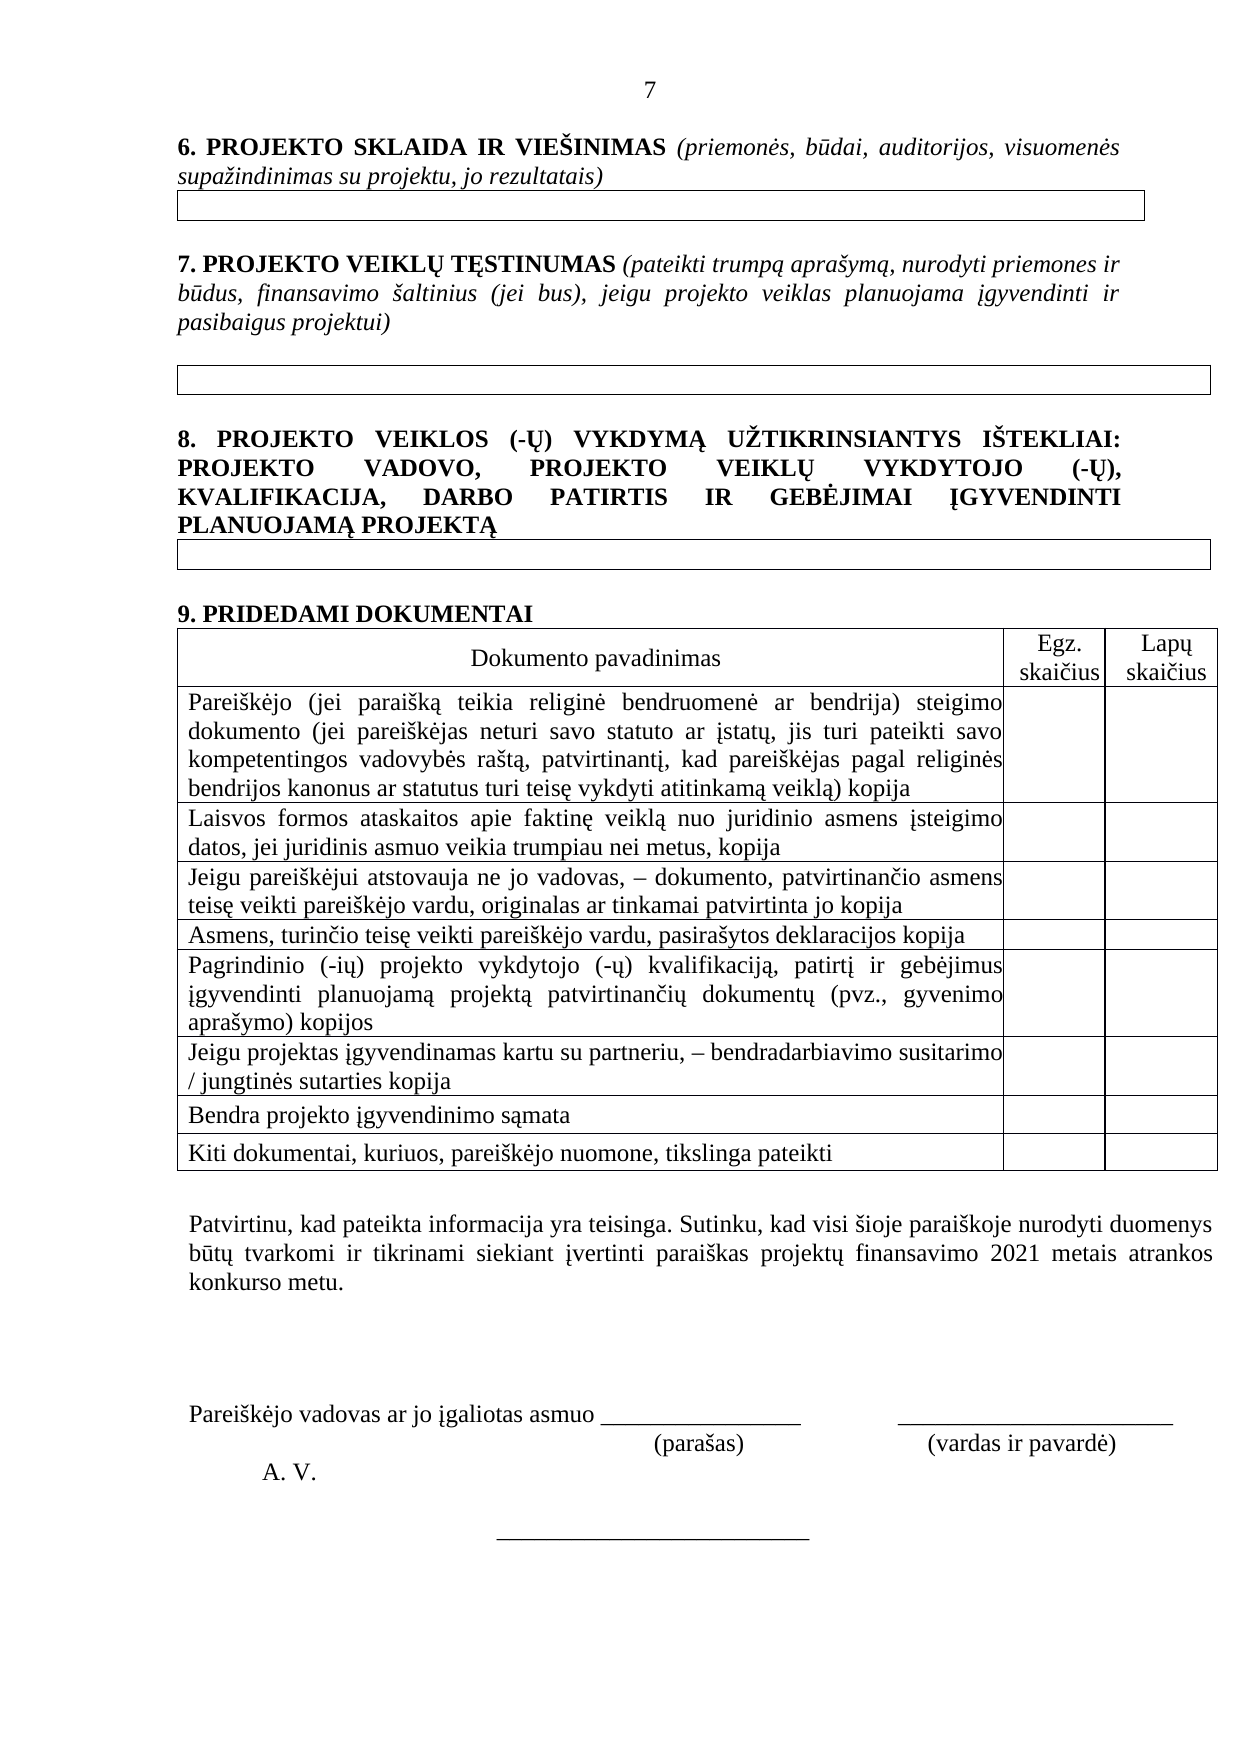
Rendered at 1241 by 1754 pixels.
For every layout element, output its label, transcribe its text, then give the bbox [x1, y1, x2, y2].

table_cell [649, 1457, 795, 1486]
table_cell [1004, 803, 1104, 861]
table_cell [1106, 687, 1217, 802]
table_header Lapų skaičius [1106, 629, 1217, 686]
table_cell [1106, 1096, 1217, 1133]
table_header [178, 540, 1210, 569]
table_cell [1106, 1134, 1217, 1170]
table_header Egz. skaičius [1004, 629, 1104, 686]
table_cell Pagrindinio (-ių) projekto vykdytojo (-ų) kvalifikaciją, patirtį ir gebėjimus įgyvendinti planuojamą projektą patvirtinančių dokumentų (pvz., gyvenimo aprašymo) kopijos [178, 950, 1003, 1036]
table_cell [1004, 950, 1104, 1036]
table_cell [989, 1296, 1107, 1353]
table_cell [1106, 920, 1217, 949]
table_cell [887, 1457, 989, 1486]
table_cell [795, 1296, 887, 1353]
table_header Dokumento pavadinimas [178, 629, 1003, 686]
table_cell Jeigu projektas įgyvendinamas kartu su partneriu, – bendradarbiavimo susitarimo / jungtinės sutarties kopija [178, 1037, 1003, 1095]
table_cell [887, 1296, 989, 1353]
table_cell Jeigu pareiškėjui atstovauja ne jo vadovas, – dokumento, patvirtinančio asmens teisę veikti pareiškėjo vardu, originalas ar tinkamai patvirtinta jo kopija [178, 862, 1003, 919]
table_cell [1106, 950, 1217, 1036]
table_cell [1106, 862, 1217, 919]
table_cell Asmens, turinčio teisę veikti pareiškėjo vardu, pasirašytos deklaracijos kopija [178, 920, 1003, 949]
table_cell A. V. [251, 1457, 649, 1486]
table_cell [649, 1296, 795, 1353]
table_cell Pareiškėjo (jei paraišką teikia religinė bendruomenė ar bendrija) steigimo dokumento (jei pareiškėjas neturi savo statuto ar įstatų, jis turi pateikti savo kompetentingos vadovybės raštą, patvirtinantį, kad pareiškėjas pagal religinės bendrijos kanonus ar statutus turi teisę vykdyti atitinkamą veiklą) kopija [178, 687, 1003, 802]
text 9. PRIDEDAMI DOKUMENTAI [177, 599, 1122, 627]
table_cell [1004, 862, 1104, 919]
table_cell [1004, 1134, 1104, 1170]
table_header [178, 366, 1210, 394]
text 6. PROJEKTO SKLAIDA IR VIEŠINIMAS (priemonės, būdai, auditorijos, visuomenės supažindinimas su projektu, jo rezultatais) [177, 132, 1122, 190]
table_cell [1004, 687, 1104, 802]
table_header [178, 191, 1144, 220]
table_cell [1004, 1096, 1104, 1133]
table_cell [1106, 803, 1217, 861]
text 8. PROJEKTO VEIKLOS (-Ų) VYKDYMĄ UŽTIKRINSIANTYS IŠTEKLIAI: PROJEKTO VADOVO, PROJEKTO VEIKLŲ VYKDYTOJO (-Ų), KVALIFIKACIJA, DARBO PATIRTIS IR GEBĖJIMAI ĮGYVENDINTI PLANUOJAMĄ PROJEKTĄ [177, 424, 1122, 539]
table_cell [251, 1296, 649, 1353]
table_cell [1107, 1296, 1225, 1353]
table_cell Pareiškėjo vadovas ar jo įgaliotas asmuo ________________ ______________________ (parašas) (vardas ir pavardė) [177, 1353, 1225, 1457]
text _________________________ [177, 1514, 1122, 1543]
table_cell [1106, 1037, 1217, 1095]
text 7. PROJEKTO VEIKLŲ TĘSTINUMAS (pateikti trumpą aprašymą, nurodyti priemones ir būdus, finansavimo šaltinius (jei bus), jeigu projekto veiklas planuojama įgyvendinti ir pasibaigus projektui) [177, 249, 1122, 336]
table_cell Bendra projekto įgyvendinimo sąmata [178, 1096, 1003, 1133]
table_cell [177, 1457, 251, 1486]
table_cell Kiti dokumentai, kuriuos, pareiškėjo nuomone, tikslinga pateikti [178, 1134, 1003, 1170]
table_cell [177, 1296, 251, 1353]
table_cell [989, 1457, 1107, 1486]
table_cell Laisvos formos ataskaitos apie faktinę veiklą nuo juridinio asmens įsteigimo datos, jei juridinis asmuo veikia trumpiau nei metus, kopija [178, 803, 1003, 861]
table_cell [1107, 1457, 1225, 1486]
table_cell [1004, 1037, 1104, 1095]
table_cell [795, 1457, 887, 1486]
table_header Patvirtinu, kad pateikta informacija yra teisinga. Sutinku, kad visi šioje paraiškoje nurodyti duomenys būtų tvarkomi ir tikrinami siekiant įvertinti paraiškas projektų finansavimo 2021 metais atrankos konkurso metu. [177, 1200, 1225, 1296]
table_cell [1004, 920, 1104, 949]
